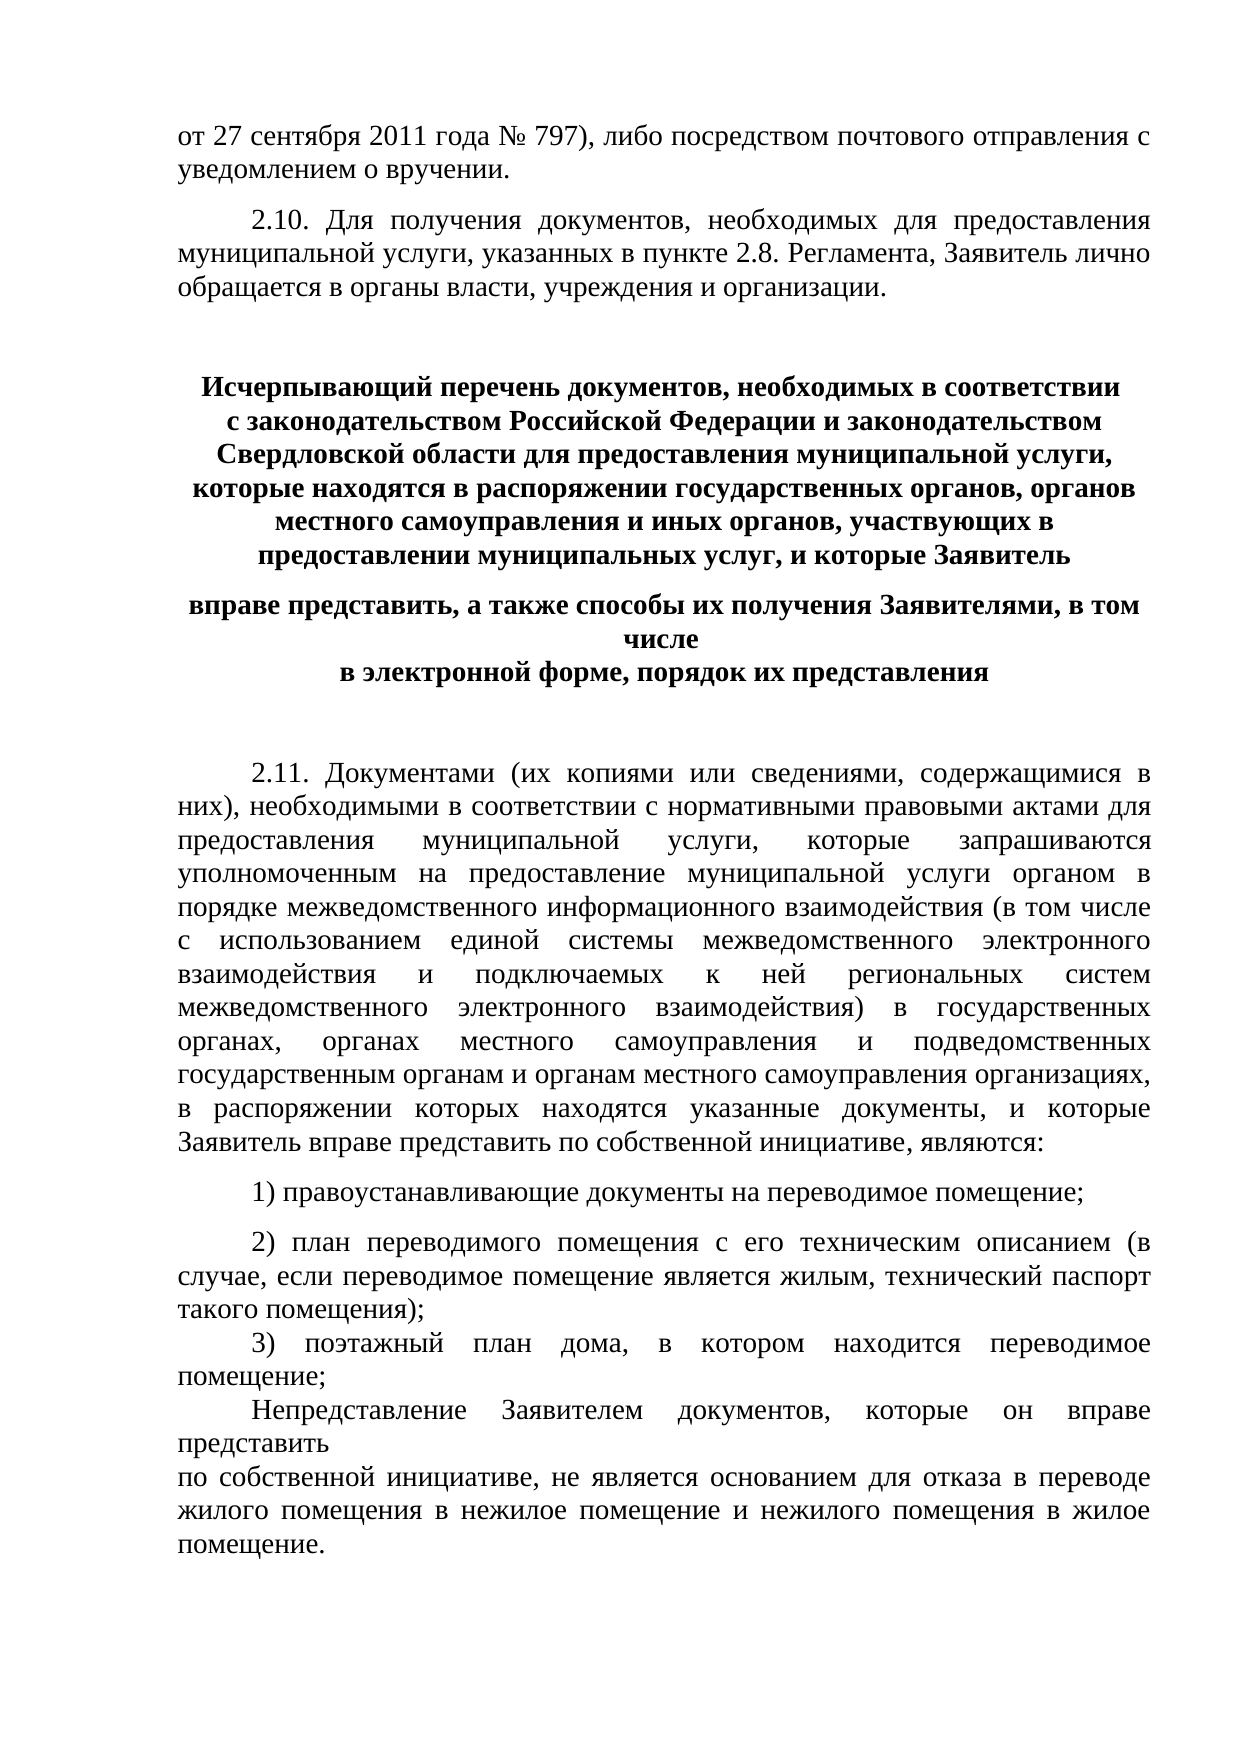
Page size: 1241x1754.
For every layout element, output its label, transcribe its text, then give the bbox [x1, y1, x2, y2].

text 2.11. Документами (их копиями или сведениями, содержащимися в них), необходимыми в соответствии с нормативными правовыми актами для предоставления муниципальной услуги, которые запрашиваются уполномоченным на предоставление муниципальной услуги органом в порядке межведомственного информационного взаимодействия (в том числе с использованием единой системы межведомственного электронного взаимодействия и подключаемых к ней региональных систем межведомственного электронного взаимодействия) в государственных органах, органах местного самоуправления и подведомственных государственным органам и органам местного самоуправления организациях, в распоряжении которых находятся указанные документы, и которые Заявитель вправе представить по собственной инициативе, являются: [177, 755, 1152, 1157]
text от 27 сентября 2011 года № 797), либо посредством почтового отправления с уведомлением о вручении. [177, 118, 1152, 185]
text 3) поэтажный план дома, в котором находится переводимое помещение; [177, 1325, 1152, 1392]
text Непредставление Заявителем документов, которые он вправе представить по собственной инициативе, не является основанием для отказа в переводе жилого помещения в нежилое помещение и нежилого помещения в жилое помещение. [177, 1392, 1152, 1559]
text 2.10. Для получения документов, необходимых для предоставления муниципальной услуги, указанных в пункте 2.8. Регламента, Заявитель лично обращается в органы власти, учреждения и организации. [177, 202, 1152, 302]
text 1) правоустанавливающие документы на переводимое помещение; [177, 1174, 1152, 1207]
text вправе представить, а также способы их получения Заявителями, в том числе в электронной форме, порядок их представления [177, 587, 1152, 688]
text 2) план переводимого помещения с его техническим описанием (в случае, если переводимое помещение является жилым, технический паспорт такого помещения); [177, 1224, 1152, 1325]
text Исчерпывающий перечень документов, необходимых в соответствии с законодательством Российской Федерации и законодательством Свердловской области для предоставления муниципальной услуги, которые находятся в распоряжении государственных органов, органов местного самоуправления и иных органов, участвующих в предоставлении муниципальных услуг, и которые Заявитель [177, 369, 1152, 571]
